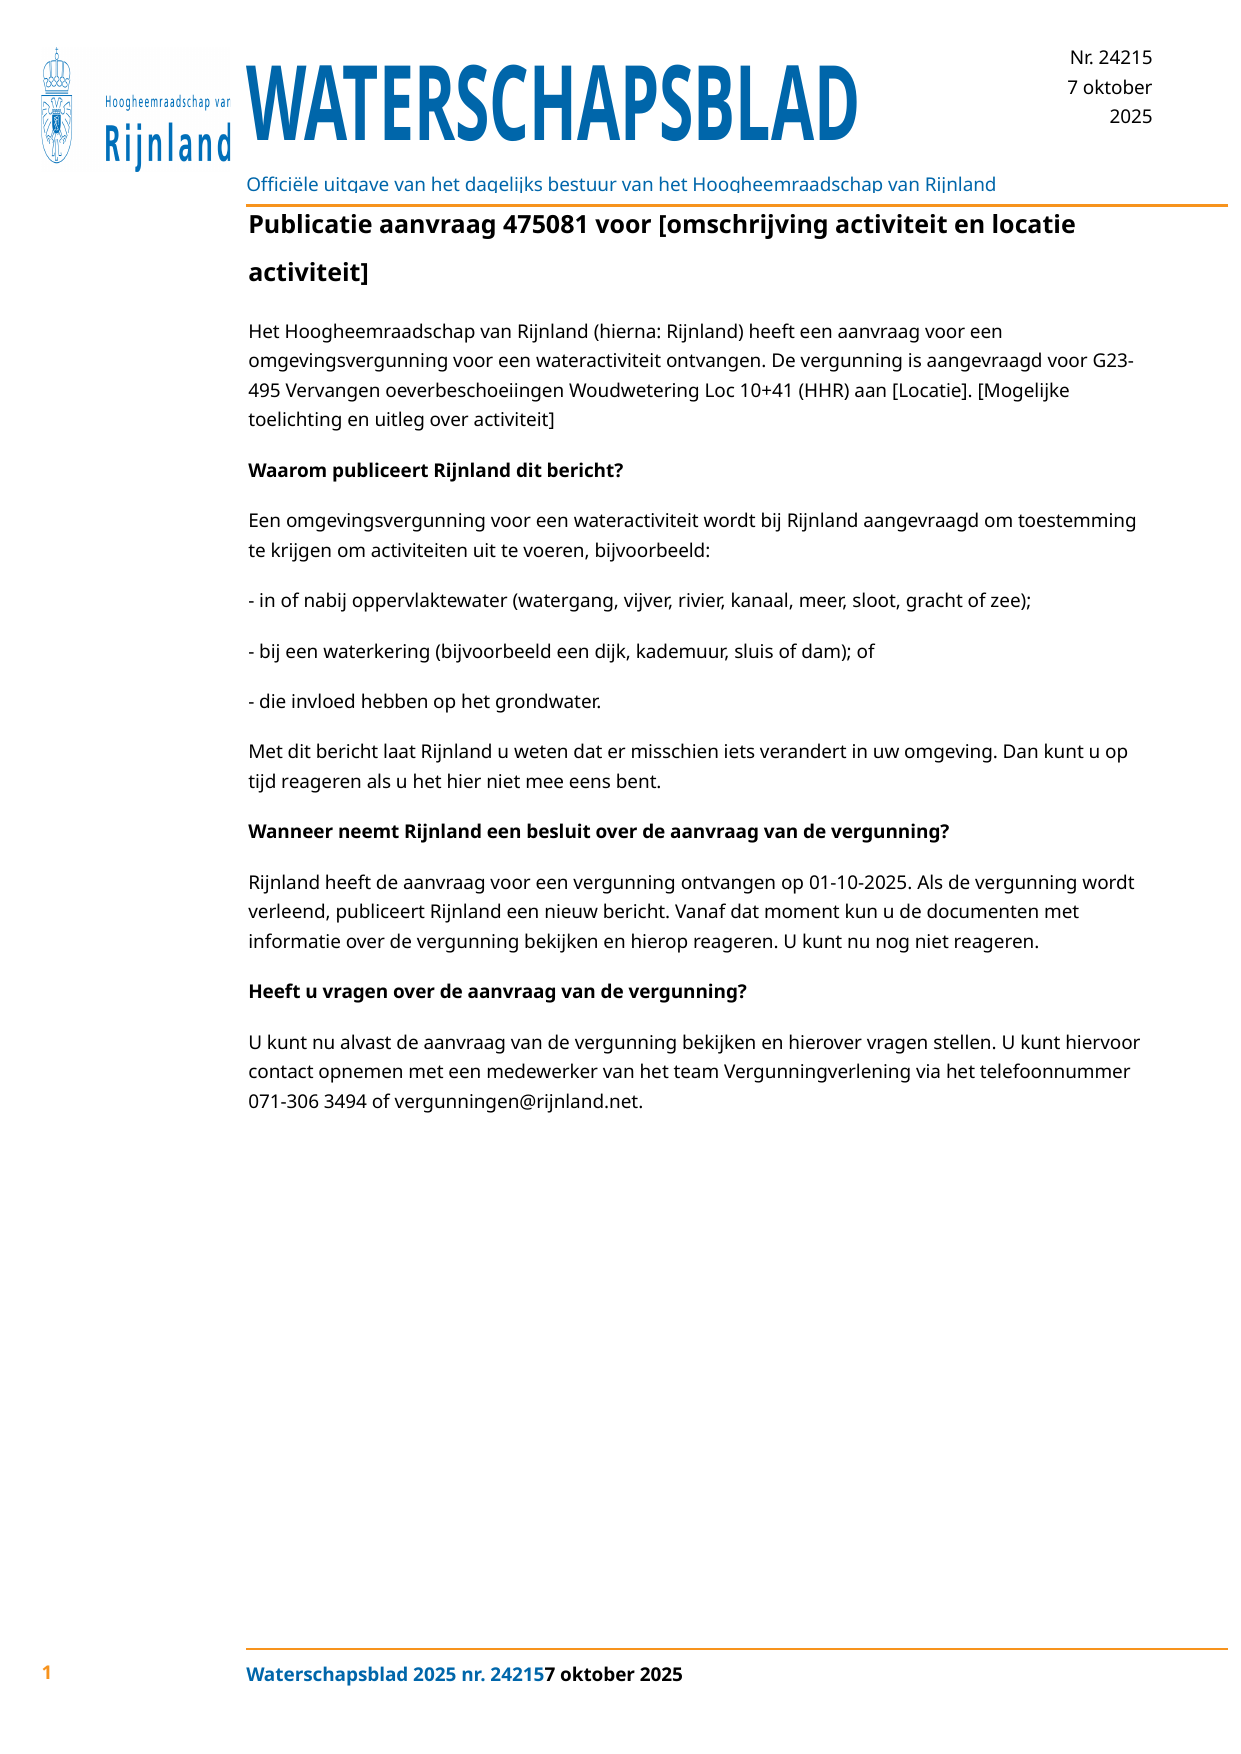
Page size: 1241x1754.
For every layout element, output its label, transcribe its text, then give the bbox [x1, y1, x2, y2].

text U kunt nu alvast de aanvraag van de vergunning bekijken en hierover vragen stellen. U kunt hiervoor contact opnemen met een medewerker van het team Vergunningverlening via het telefoonnummer 071-306 3494 of vergunningen@rijnland.net. [248, 1029, 1152, 1114]
text - in of nabij oppervlaktewater (watergang, vijver, rivier, kanaal, meer, sloot, gracht of zee); [248, 587, 1152, 613]
text Rijnland heeft de aanvraag voor een vergunning ontvangen op 01-10-2025. Als de vergunning wordt verleend, publiceert Rijnland een nieuw bericht. Vanaf dat moment kun u de documenten met informatie over de vergunning bekijken en hierop reageren. U kunt nu nog niet reageren. [248, 869, 1152, 954]
text Het Hoogheemraadschap van Rijnland (hierna: Rijnland) heeft een aanvraag voor een omgevingsvergunning voor een wateractiviteit ontvangen. De vergunning is aangevraagd voor G23-495 Vervangen oeverbeschoeiingen Woudwetering Loc 10+41 (HHR) aan [Locatie]. [Mogelijke toelichting en uitleg over activiteit] [248, 318, 1152, 432]
text Met dit bericht laat Rijnland u weten dat er misschien iets verandert in uw omgeving. Dan kunt u op tijd reageren als u het hier niet mee eens bent. [248, 739, 1152, 794]
picture [41, 47, 231, 172]
text Wanneer neemt Rijnland een besluit over de aanvraag van de vergunning? [248, 819, 1152, 844]
text Heeft u vragen over de aanvraag van de vergunning? [248, 979, 1152, 1004]
text - die invloed hebben op het grondwater. [248, 688, 1152, 714]
text Publicatie aanvraag 475081 voor [omschrijving activiteit en locatie activiteit] [248, 207, 1152, 288]
text Een omgevingsvergunning voor een wateractiviteit wordt bij Rijnland aangevraagd om toestemming te krijgen om activiteiten uit te voeren, bijvoorbeeld: [248, 507, 1152, 563]
text Waarom publiceert Rijnland dit bericht? [248, 457, 1152, 483]
text - bij een waterkering (bijvoorbeeld een dijk, kademuur, sluis of dam); of [248, 638, 1152, 664]
